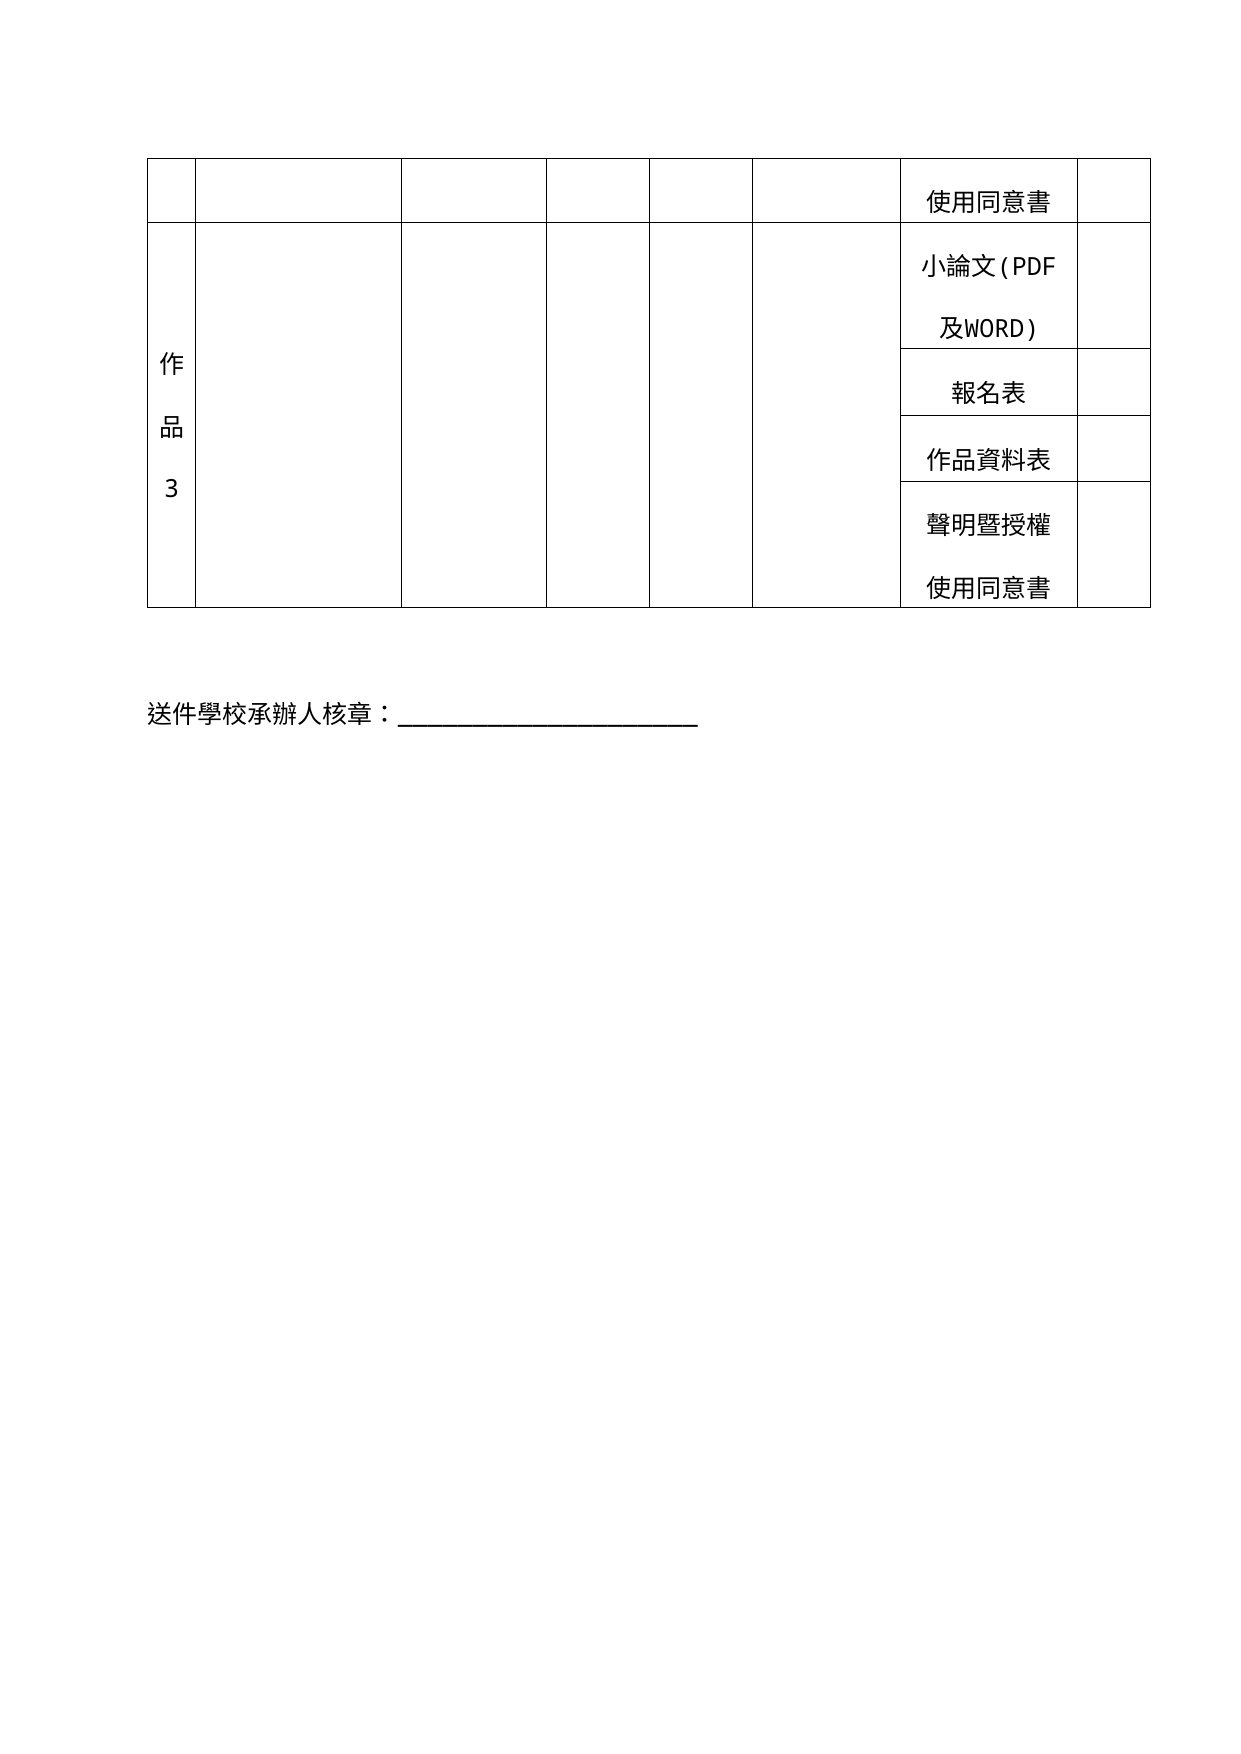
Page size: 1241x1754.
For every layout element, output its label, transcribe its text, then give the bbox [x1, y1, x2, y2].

table_cell [402, 223, 546, 607]
table_cell [547, 223, 649, 607]
table_cell 作品資料表 [901, 416, 1077, 481]
table_cell 報名表 [901, 349, 1077, 414]
table_cell [753, 223, 900, 607]
table_cell 作品3 [148, 223, 195, 607]
table_cell [1078, 482, 1150, 607]
table_cell [650, 223, 752, 607]
table_cell [196, 159, 401, 222]
table_cell [650, 159, 752, 222]
table_cell [1078, 223, 1150, 348]
table_cell 使用同意書 [901, 159, 1077, 222]
table_cell [1078, 416, 1150, 481]
table_cell [196, 223, 401, 607]
table_cell [1078, 159, 1150, 222]
table_cell [547, 159, 649, 222]
text 送件學校承辦人核章：____________________ [148, 671, 1078, 733]
table_cell 小論文(PDF及WORD) [901, 223, 1077, 348]
table_cell [402, 159, 546, 222]
table_cell 聲明暨授權 使用同意書 [901, 482, 1077, 607]
table_cell [1078, 349, 1150, 414]
table_cell [148, 159, 195, 222]
table_cell [753, 159, 900, 222]
